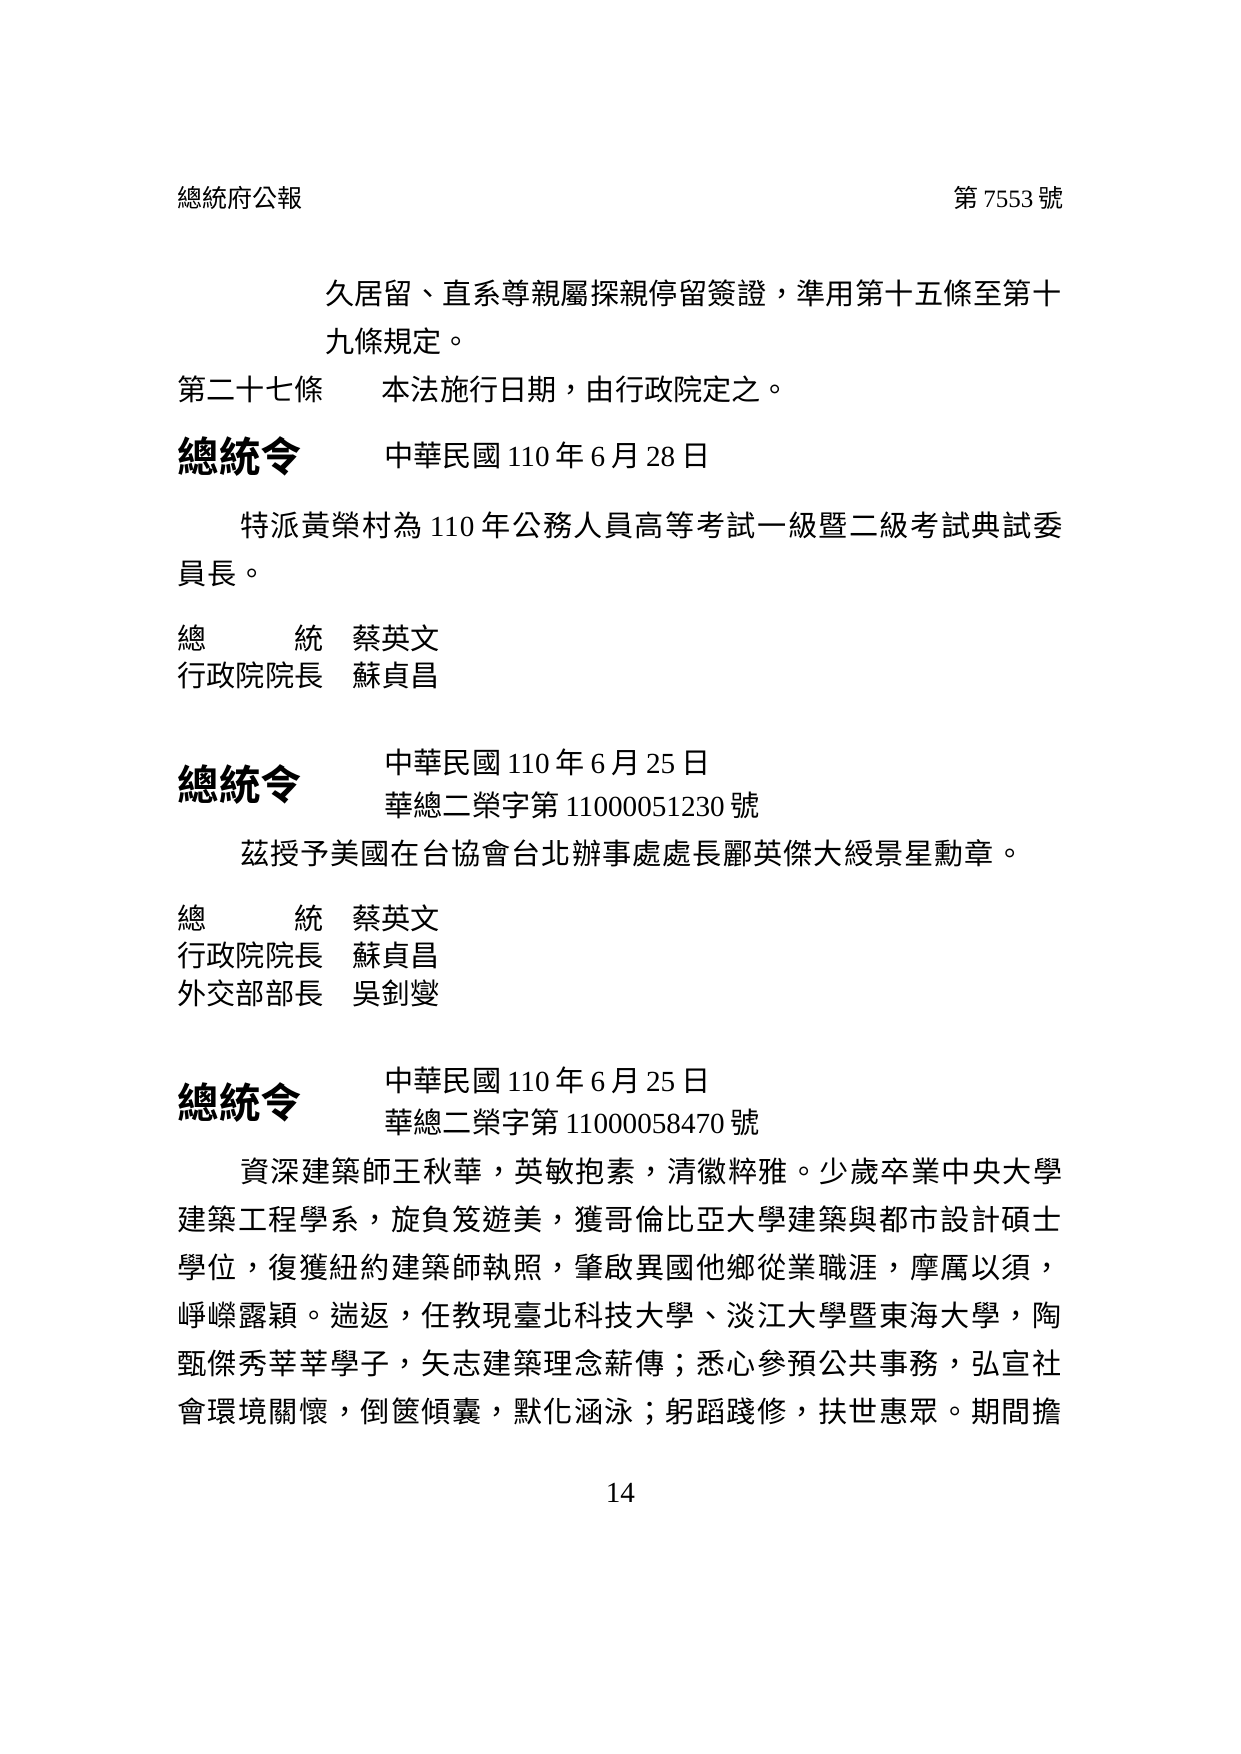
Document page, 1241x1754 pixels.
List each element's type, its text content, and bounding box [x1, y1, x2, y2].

table_header 總統令 [174, 738, 381, 826]
table_header 中華民國110年6月25日 華總二榮字第11000051230號 [381, 738, 877, 826]
text 資深建築師王秋華，英敏抱素，清徽粹雅。少歲卒業中央大學建築工程學系，旋負笈遊美，獲哥倫比亞大學建築與都市設計碩士學位，復獲紐約建築師執照，肇啟異國他鄉從業職涯，摩厲以須，崢嶸露穎。遄返，任教現臺北科技大學、淡江大學暨東海大學，陶甄傑秀莘莘學子，矢志建築理念薪傳；悉心參預公共事務，弘宣社會環境關懷，倒篋傾囊，默化涵泳；躬蹈踐修，扶世惠眾。期間擔任中山大學、中央圖書館、中正大學暨高雄科學工藝博物館顧問，尤以中原大學張靜愚紀念圖書館設計，允為臺灣現代主義建築典範，持橐簪筆，瑋器標揚。嗣籌組臺灣女建築家學會，記錄專技領域軌跡，肆應多樣性空間規劃，長慮遠謨，胸臆自出。曾獲頒中華民國傑出建築師規劃設計貢獻獎、國家文藝獎等殊榮。綜其生平，形塑以人為本價值願景，張拓大學圖書館工藝美學，才具聲猷，俊力博古；遺風遐緒，彤史留芳。遽聞鶴齡殂殞，軫悼殊殷，應予明令褒揚，用示政府篤念馨賢之至意。 [177, 1144, 1063, 1432]
text 總 統 蔡英文 行政院院長 蘇貞昌 外交部部長 吳釗燮 [177, 899, 1063, 1012]
table_header 總統令 [174, 410, 381, 498]
table_header 中華民國110年6月28日 [381, 410, 877, 498]
text 茲授予美國在台協會台北辦事處處長酈英傑大綬景星勳章。 [177, 826, 1063, 874]
text 特派黃榮村為110年公務人員高等考試一級暨二級考試典試委員長。 [177, 498, 1063, 594]
table_header 中華民國110年6月25日 華總二榮字第11000058470號 [381, 1056, 877, 1144]
text 久居留、直系尊親屬探親停留簽證，準用第十五條至第十九條規定。 [177, 266, 1063, 362]
text 總 統 蔡英文 行政院院長 蘇貞昌 [177, 619, 1063, 694]
text 第二十七條 本法施行日期，由行政院定之。 [177, 362, 1063, 409]
table_header 總統令 [174, 1056, 381, 1144]
